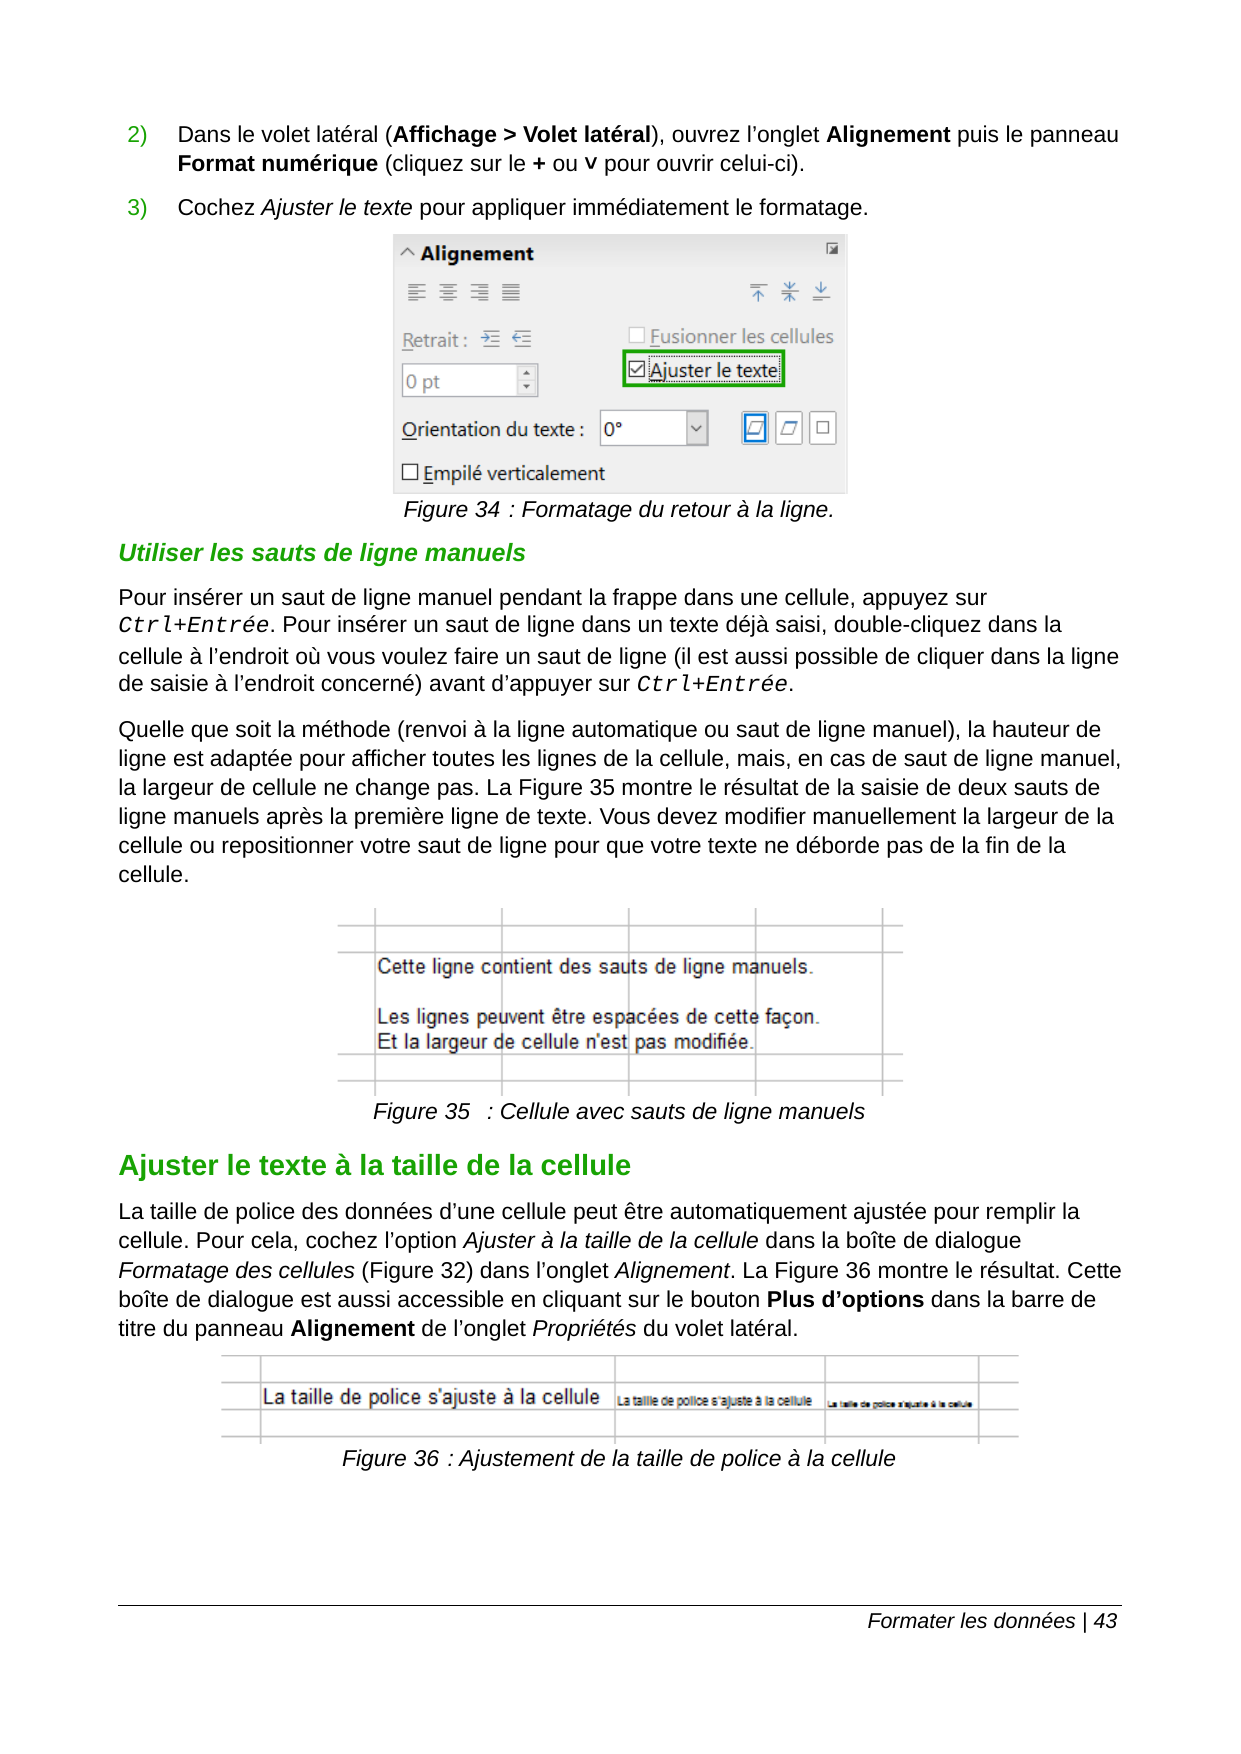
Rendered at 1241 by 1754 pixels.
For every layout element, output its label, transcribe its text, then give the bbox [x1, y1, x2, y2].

subtitle Utiliser les sauts de ligne manuels [118, 538, 1122, 567]
text Figure 34 : Formatage du retour à la ligne. [118, 493, 1122, 523]
text Pour insérer un saut de ligne manuel pendant la frappe dans une cellule, appuyez sur Ctrl+Entrée. Pour insérer un saut de ligne dans un texte déjà saisi, double-cliquez dans la cellule à l’endroit où vous voulez faire un saut de ligne (il est aussi possible de cliquer dans la ligne de saisie à l’endroit concerné) avant d’appuyer sur Ctrl+Entrée. [118, 581, 1122, 698]
text Quelle que soit la méthode (renvoi à la ligne automatique ou saut de ligne manuel), la hauteur de ligne est adaptée pour afficher toutes les lignes de la cellule, mais, en cas de saut de ligne manuel, la largeur de cellule ne change pas. La Figure 35 montre le résultat de la saisie de deux sauts de ligne manuels après la première ligne de texte. Vous devez modifier manuellement la largeur de la cellule ou repositionner votre saut de ligne pour que votre texte ne déborde pas de la fin de la cellule. [118, 713, 1122, 888]
list Cochez Ajuster le texte pour appliquer immédiatement le formatage. [148, 191, 1122, 220]
picture [221, 1355, 1019, 1444]
picture [392, 234, 848, 494]
picture [337, 908, 904, 1096]
text Figure 35 : Cellule avec sauts de ligne manuels [337, 1096, 903, 1125]
text La taille de police des données d’une cellule peut être automatiquement ajustée pour remplir la cellule. Pour cela, cochez l’option Ajuster à la taille de la cellule dans la boîte de dialogue Formatage des cellules (Figure 32) dans l’onglet Alignement. La Figure 36 montre le résultat. Cette boîte de dialogue est aussi accessible en cliquant sur le bouton Plus d’options dans la barre de titre du panneau Alignement de l’onglet Propriétés du volet latéral. [118, 1195, 1122, 1341]
text Figure 36 : Ajustement de la taille de police à la cellule [118, 1443, 1122, 1473]
subtitle Ajuster le texte à la taille de la cellule [118, 1152, 1122, 1181]
list Dans le volet latéral (Affichage > Volet latéral), ouvrez l’onglet Alignement puis le panneau Format numérique (cliquez sur le + ou ˅ pour ouvrir celui-ci). [148, 118, 1122, 176]
